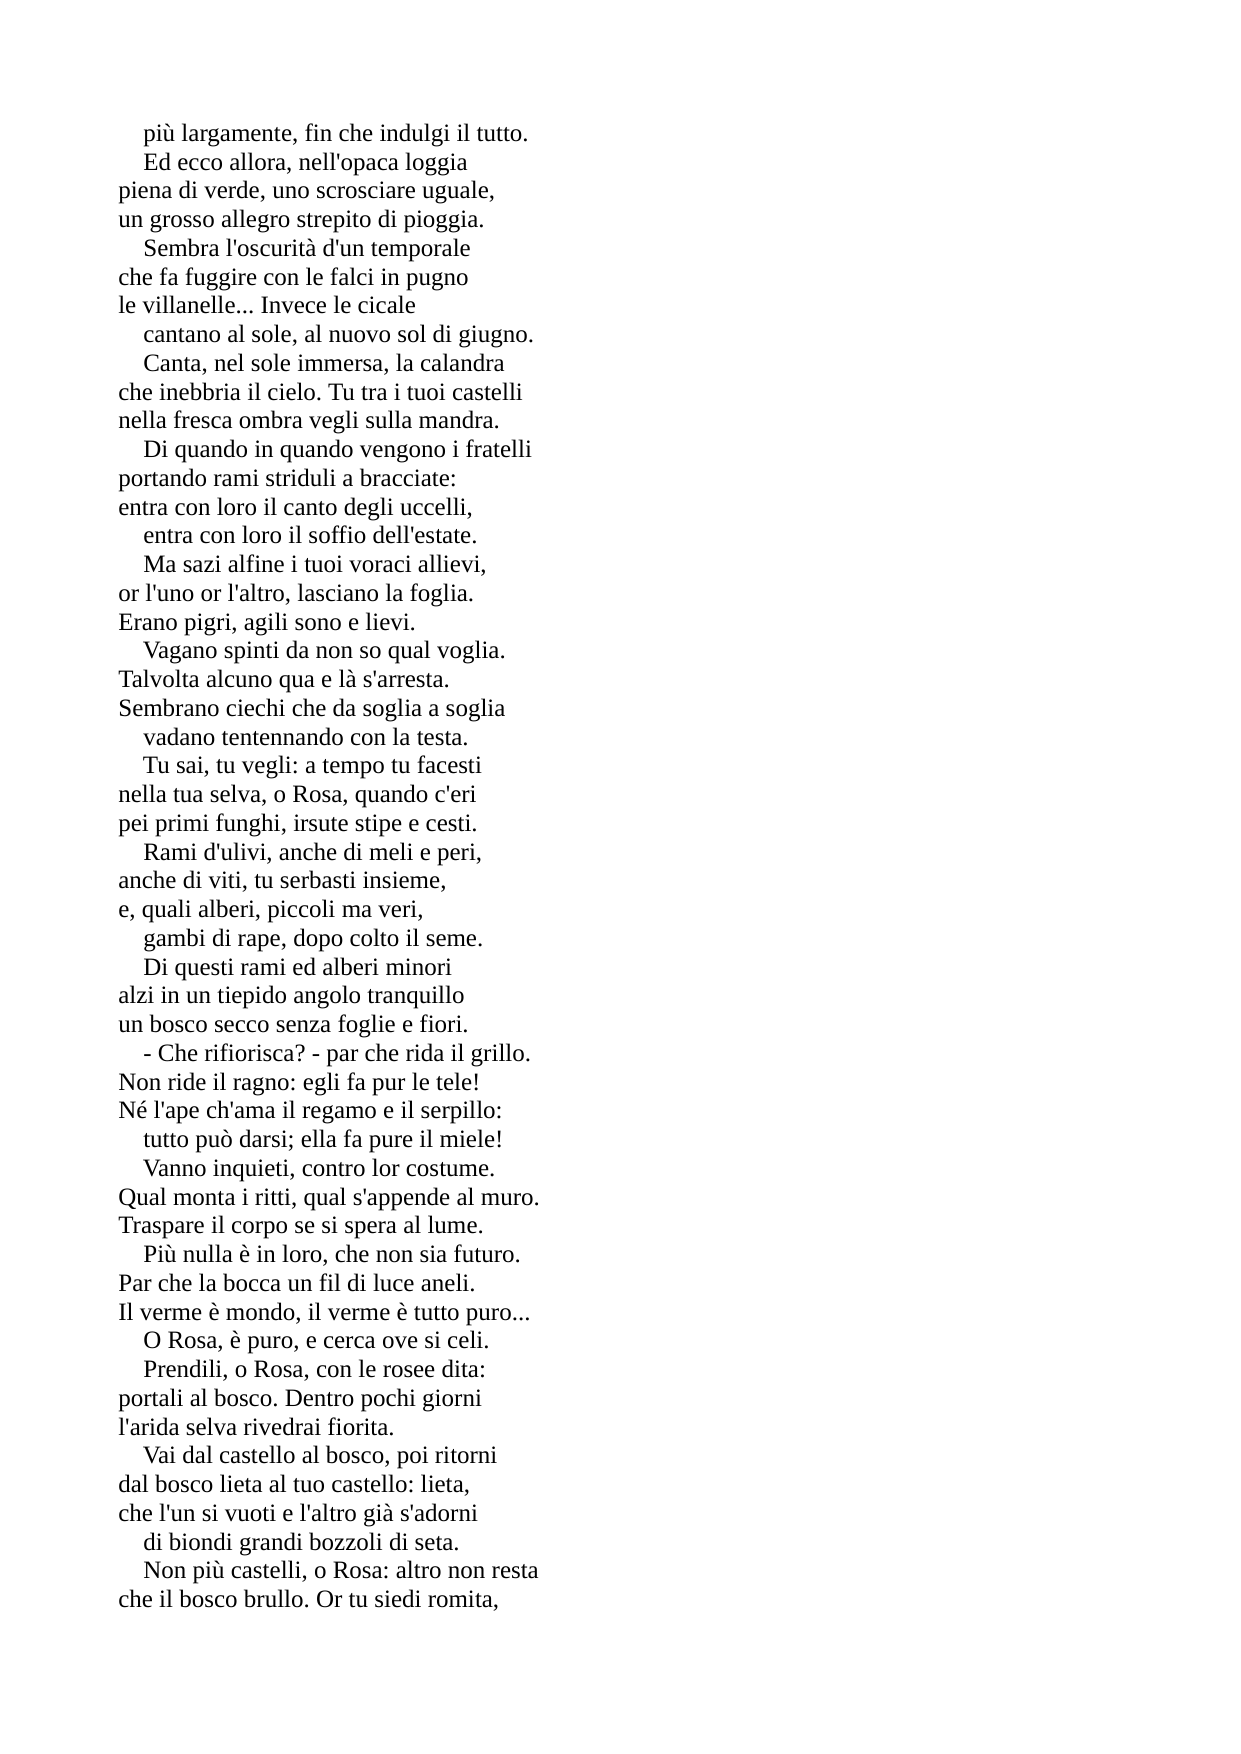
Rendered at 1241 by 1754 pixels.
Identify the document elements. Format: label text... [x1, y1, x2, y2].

text e, quali alberi, piccoli ma veri, [118, 894, 1122, 923]
text Vagano spinti da non so qual voglia. [118, 636, 1122, 664]
text Vai dal castello al bosco, poi ritorni [118, 1441, 1122, 1469]
text Erano pigri, agili sono e lievi. [118, 607, 1122, 636]
text pei primi funghi, irsute stipe e cesti. [118, 808, 1122, 837]
text Né l'ape ch'ama il regamo e il serpillo: [118, 1096, 1122, 1124]
text entra con loro il canto degli uccelli, [118, 492, 1122, 521]
text un bosco secco senza foglie e fiori. [118, 1009, 1122, 1038]
text un grosso allegro strepito di pioggia. [118, 204, 1122, 233]
text Di questi rami ed alberi minori [118, 952, 1122, 981]
text Di quando in quando vengono i fratelli [118, 434, 1122, 463]
text Non più castelli, o Rosa: altro non resta [118, 1556, 1122, 1584]
text tutto può darsi; ella fa pure il miele! [118, 1124, 1122, 1153]
text vadano tentennando con la testa. [118, 722, 1122, 751]
text portando rami striduli a bracciate: [118, 463, 1122, 492]
text Sembra l'oscurità d'un temporale [118, 233, 1122, 262]
text cantano al sole, al nuovo sol di giugno. [118, 319, 1122, 348]
text Qual monta i ritti, qual s'appende al muro. [118, 1182, 1122, 1211]
text Sembrano ciechi che da soglia a soglia [118, 693, 1122, 722]
text or l'uno or l'altro, lasciano la foglia. [118, 578, 1122, 607]
text Par che la bocca un fil di luce aneli. [118, 1268, 1122, 1297]
text che fa fuggire con le falci in pugno [118, 262, 1122, 291]
text - Che rifiorisca? - par che rida il grillo. [118, 1038, 1122, 1067]
text dal bosco lieta al tuo castello: lieta, [118, 1469, 1122, 1498]
text alzi in un tiepido angolo tranquillo [118, 981, 1122, 1009]
text che l'un si vuoti e l'altro già s'adorni [118, 1498, 1122, 1527]
text Più nulla è in loro, che non sia futuro. [118, 1239, 1122, 1268]
text più largamente, fin che indulgi il tutto. [118, 118, 1122, 147]
text di biondi grandi bozzoli di seta. [118, 1527, 1122, 1556]
text Prendili, o Rosa, con le rosee dita: [118, 1354, 1122, 1383]
text Ma sazi alfine i tuoi voraci allievi, [118, 549, 1122, 578]
text Talvolta alcuno qua e là s'arresta. [118, 664, 1122, 693]
text Tu sai, tu vegli: a tempo tu facesti [118, 751, 1122, 779]
text che il bosco brullo. Or tu siedi romita, [118, 1584, 1122, 1613]
text Rami d'ulivi, anche di meli e peri, [118, 837, 1122, 866]
text anche di viti, tu serbasti insieme, [118, 866, 1122, 894]
text Non ride il ragno: egli fa pur le tele! [118, 1067, 1122, 1096]
text nella tua selva, o Rosa, quando c'eri [118, 779, 1122, 808]
text Vanno inquieti, contro lor costume. [118, 1153, 1122, 1182]
text entra con loro il soffio dell'estate. [118, 521, 1122, 549]
text nella fresca ombra vegli sulla mandra. [118, 406, 1122, 434]
text portali al bosco. Dentro pochi giorni [118, 1383, 1122, 1412]
text che inebbria il cielo. Tu tra i tuoi castelli [118, 377, 1122, 406]
text Il verme è mondo, il verme è tutto puro... [118, 1297, 1122, 1326]
text piena di verde, uno scrosciare uguale, [118, 176, 1122, 204]
text le villanelle... Invece le cicale [118, 291, 1122, 319]
text Canta, nel sole immersa, la calandra [118, 348, 1122, 377]
text l'arida selva rivedrai fiorita. [118, 1412, 1122, 1441]
text Traspare il corpo se si spera al lume. [118, 1211, 1122, 1239]
text Ed ecco allora, nell'opaca loggia [118, 147, 1122, 176]
text O Rosa, è puro, e cerca ove si celi. [118, 1326, 1122, 1354]
text gambi di rape, dopo colto il seme. [118, 923, 1122, 952]
